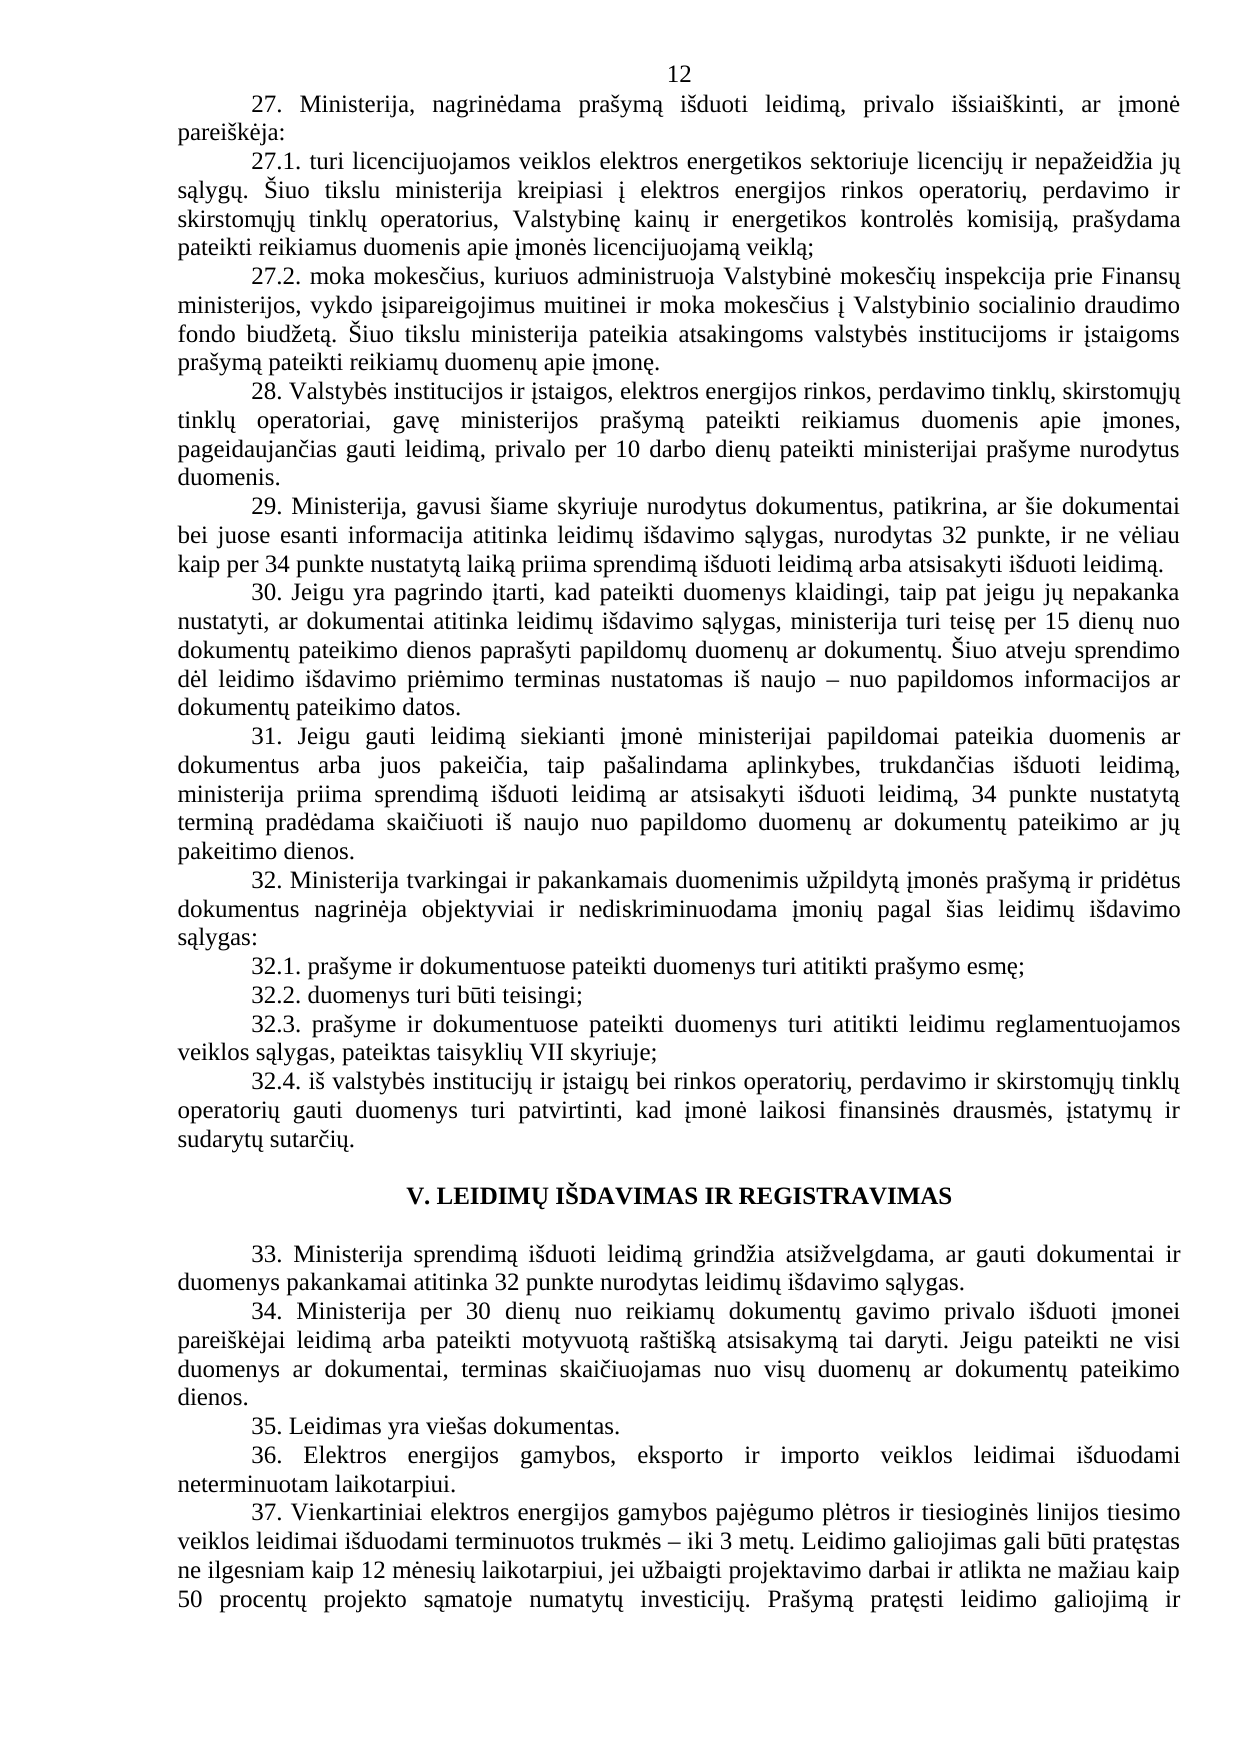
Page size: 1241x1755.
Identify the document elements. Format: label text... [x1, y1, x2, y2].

text 33. Ministerija sprendimą išduoti leidimą grindžia atsižvelgdama, ar gauti dokumentai ir duomenys pakankamai atitinka 32 punkte nurodytas leidimų išdavimo sąlygas. [177, 1239, 1181, 1296]
text 32.1. prašyme ir dokumentuose pateikti duomenys turi atitikti prašymo esmę; [177, 951, 1181, 980]
text 36. Elektros energijos gamybos, eksporto ir importo veiklos leidimai išduodami neterminuotam laikotarpiui. [177, 1440, 1181, 1497]
text 27.2. moka mokesčius, kuriuos administruoja Valstybinė mokesčių inspekcija prie Finansų ministerijos, vykdo įsipareigojimus muitinei ir moka mokesčius į Valstybinio socialinio draudimo fondo biudžetą. Šiuo tikslu ministerija pateikia atsakingoms valstybės institucijoms ir įstaigoms prašymą pateikti reikiamų duomenų apie įmonę. [177, 261, 1181, 376]
text 34. Ministerija per 30 dienų nuo reikiamų dokumentų gavimo privalo išduoti įmonei pareiškėjai leidimą arba pateikti motyvuotą raštišką atsisakymą tai daryti. Jeigu pateikti ne visi duomenys ar dokumentai, terminas skaičiuojamas nuo visų duomenų ar dokumentų pateikimo dienos. [177, 1296, 1181, 1411]
text 37. Vienkartiniai elektros energijos gamybos pajėgumo plėtros ir tiesioginės linijos tiesimo veiklos leidimai išduodami terminuotos trukmės – iki 3 metų. Leidimo galiojimas gali būti pratęstas ne ilgesniam kaip 12 mėnesių laikotarpiui, jei užbaigti projektavimo darbai ir atlikta ne mažiau kaip 50 procentų projekto sąmatoje numatytų investicijų. Prašymą pratęsti leidimo galiojimą ir [177, 1497, 1181, 1612]
text V. Leidimų išdavimas ir registravimas [177, 1181, 1181, 1210]
text 35. Leidimas yra viešas dokumentas. [177, 1411, 1181, 1440]
text 28. Valstybės institucijos ir įstaigos, elektros energijos rinkos, perdavimo tinklų, skirstomųjų tinklų operatoriai, gavę ministerijos prašymą pateikti reikiamus duomenis apie įmones, pageidaujančias gauti leidimą, privalo per 10 darbo dienų pateikti ministerijai prašyme nurodytus duomenis. [177, 376, 1181, 491]
text 32.4. iš valstybės institucijų ir įstaigų bei rinkos operatorių, perdavimo ir skirstomųjų tinklų operatorių gauti duomenys turi patvirtinti, kad įmonė laikosi finansinės drausmės, įstatymų ir sudarytų sutarčių. [177, 1066, 1181, 1152]
text 32.3. prašyme ir dokumentuose pateikti duomenys turi atitikti leidimu reglamentuojamos veiklos sąlygas, pateiktas taisyklių VII skyriuje; [177, 1009, 1181, 1066]
text 30. Jeigu yra pagrindo įtarti, kad pateikti duomenys klaidingi, taip pat jeigu jų nepakanka nustatyti, ar dokumentai atitinka leidimų išdavimo sąlygas, ministerija turi teisę per 15 dienų nuo dokumentų pateikimo dienos paprašyti papildomų duomenų ar dokumentų. Šiuo atveju sprendimo dėl leidimo išdavimo priėmimo terminas nustatomas iš naujo – nuo papildomos informacijos ar dokumentų pateikimo datos. [177, 577, 1181, 721]
text 31. Jeigu gauti leidimą siekianti įmonė ministerijai papildomai pateikia duomenis ar dokumentus arba juos pakeičia, taip pašalindama aplinkybes, trukdančias išduoti leidimą, ministerija priima sprendimą išduoti leidimą ar atsisakyti išduoti leidimą, 34 punkte nustatytą terminą pradėdama skaičiuoti iš naujo nuo papildomo duomenų ar dokumentų pateikimo ar jų pakeitimo dienos. [177, 721, 1181, 865]
text 27. Ministerija, nagrinėdama prašymą išduoti leidimą, privalo išsiaiškinti, ar įmonė pareiškėja: [177, 89, 1181, 146]
text 32. Ministerija tvarkingai ir pakankamais duomenimis užpildytą įmonės prašymą ir pridėtus dokumentus nagrinėja objektyviai ir nediskriminuodama įmonių pagal šias leidimų išdavimo sąlygas: [177, 865, 1181, 951]
text 27.1. turi licencijuojamos veiklos elektros energetikos sektoriuje licencijų ir nepažeidžia jų sąlygų. Šiuo tikslu ministerija kreipiasi į elektros energijos rinkos operatorių, perdavimo ir skirstomųjų tinklų operatorius, Valstybinę kainų ir energetikos kontrolės komisiją, prašydama pateikti reikiamus duomenis apie įmonės licencijuojamą veiklą; [177, 146, 1181, 261]
text 29. Ministerija, gavusi šiame skyriuje nurodytus dokumentus, patikrina, ar šie dokumentai bei juose esanti informacija atitinka leidimų išdavimo sąlygas, nurodytas 32 punkte, ir ne vėliau kaip per 34 punkte nustatytą laiką priima sprendimą išduoti leidimą arba atsisakyti išduoti leidimą. [177, 491, 1181, 577]
text 32.2. duomenys turi būti teisingi; [177, 980, 1181, 1009]
